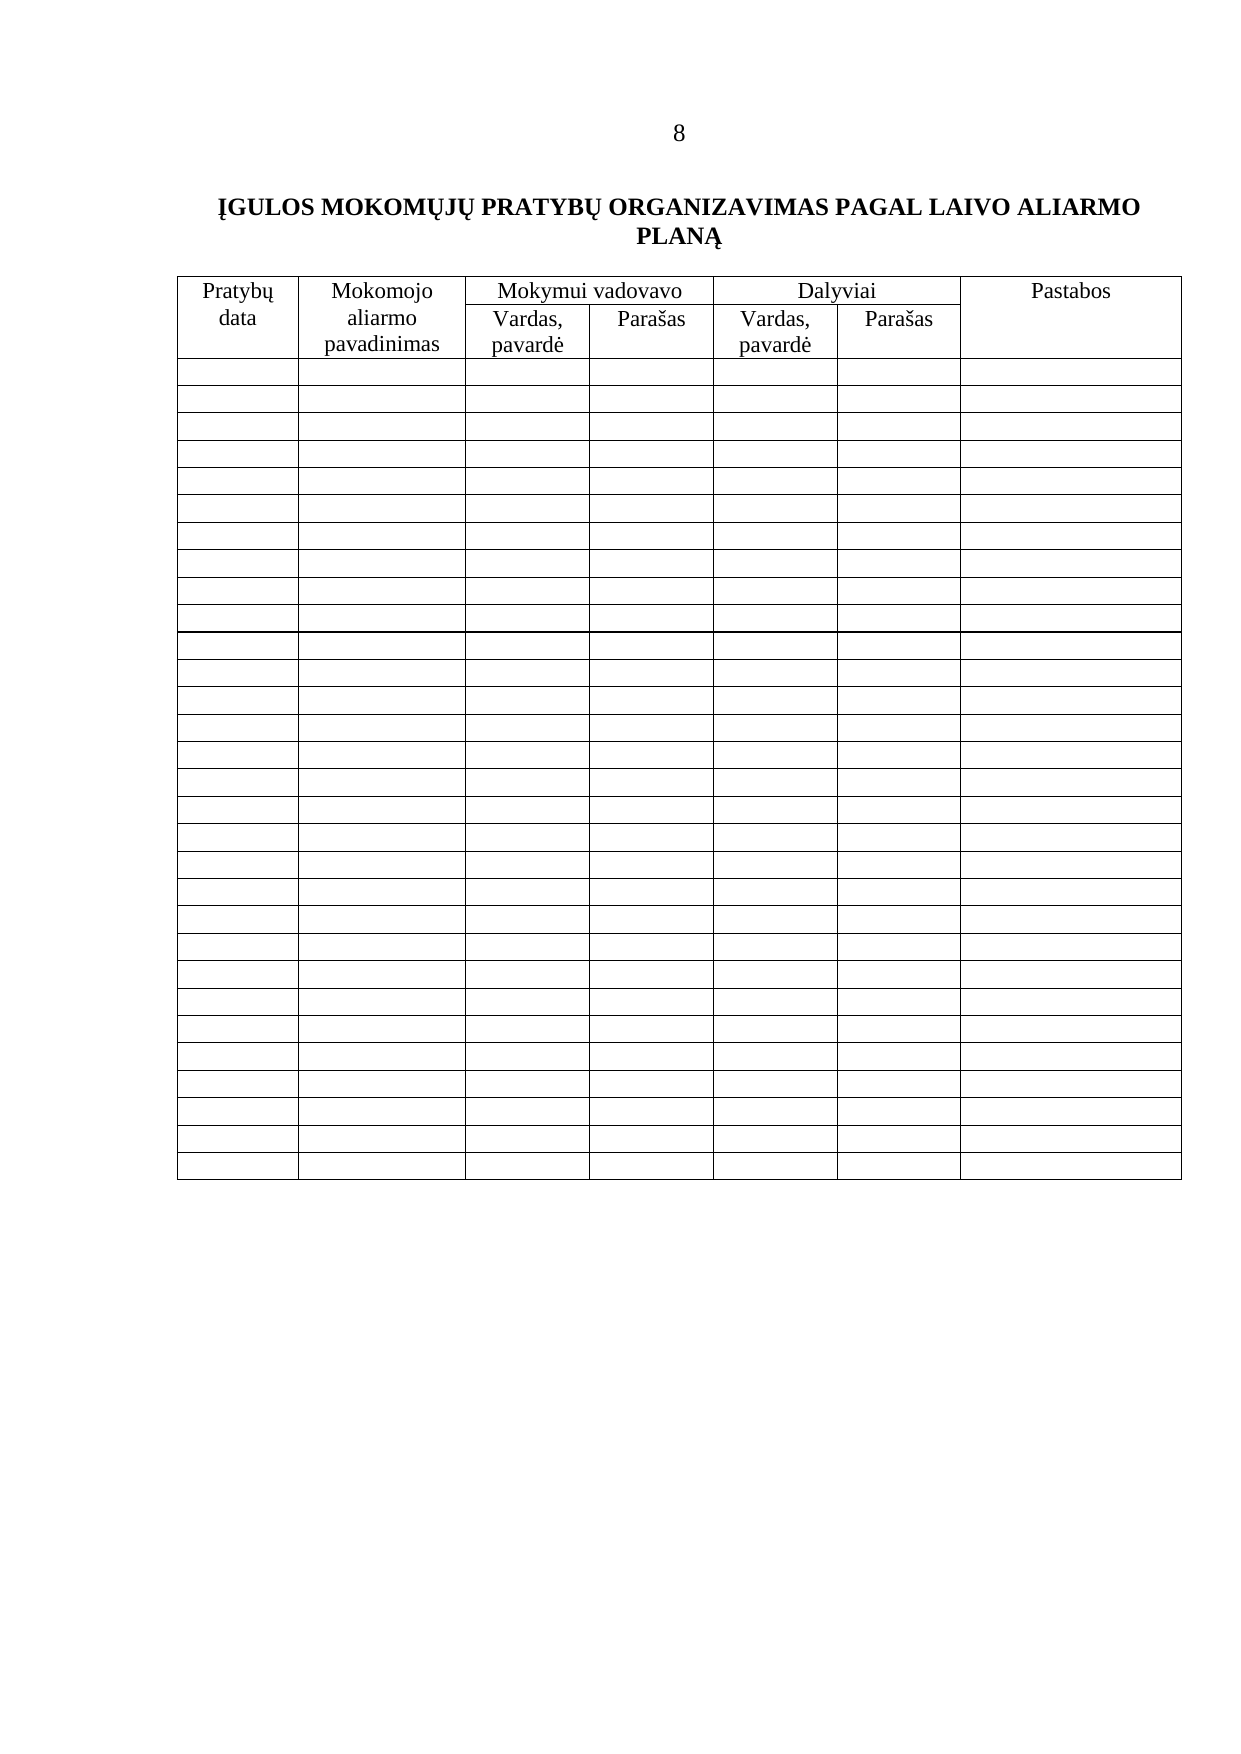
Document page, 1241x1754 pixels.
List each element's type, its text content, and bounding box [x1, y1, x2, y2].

table_cell [961, 1153, 1181, 1179]
table_cell [961, 578, 1181, 604]
table_cell [178, 934, 298, 960]
table_cell [590, 1126, 713, 1152]
table_cell [961, 495, 1181, 522]
table_cell [466, 1153, 589, 1179]
table_cell [838, 359, 960, 385]
table_cell [838, 605, 960, 631]
table_cell [299, 797, 465, 823]
table_cell [466, 413, 589, 439]
table_cell [838, 633, 960, 659]
table_cell [590, 742, 713, 768]
table_cell [299, 633, 465, 659]
table_cell [714, 578, 837, 604]
table_cell [178, 989, 298, 1015]
table_cell [714, 495, 837, 522]
table_cell [466, 605, 589, 631]
table_cell [466, 1098, 589, 1124]
table_cell [714, 1071, 837, 1097]
table_cell [590, 550, 713, 577]
table_cell [178, 1043, 298, 1070]
table_cell [299, 742, 465, 768]
table_cell [466, 495, 589, 522]
table_cell [838, 1153, 960, 1179]
table_cell [466, 879, 589, 905]
table_cell [714, 468, 837, 494]
table_header Mokymui vadovavo [466, 277, 713, 304]
table_cell [178, 824, 298, 851]
table_cell [178, 852, 298, 878]
table_cell [590, 687, 713, 713]
table_cell [714, 660, 837, 686]
table_cell [838, 1071, 960, 1097]
table_cell [590, 769, 713, 796]
table_cell [299, 989, 465, 1015]
table_cell [590, 359, 713, 385]
table_cell [590, 605, 713, 631]
table_cell [299, 1098, 465, 1124]
table_cell [961, 852, 1181, 878]
table_cell [838, 687, 960, 713]
table_cell [838, 386, 960, 412]
text ĮGULOS MOKOMŲJŲ PRATYBŲ ORGANIZAVIMAS PAGAL LAIVO ALIARMO PLANĄ [177, 192, 1181, 250]
table_cell [466, 550, 589, 577]
table_cell [838, 715, 960, 741]
table_cell [299, 824, 465, 851]
table_cell [714, 934, 837, 960]
table_cell [590, 1071, 713, 1097]
table_cell [466, 386, 589, 412]
table_cell [299, 879, 465, 905]
table_cell [466, 1016, 589, 1042]
table_cell [838, 495, 960, 522]
table_cell [961, 879, 1181, 905]
table_cell [299, 906, 465, 933]
table_cell [178, 523, 298, 549]
table_cell [299, 961, 465, 987]
table_cell [466, 852, 589, 878]
table_cell [714, 633, 837, 659]
table_cell [961, 1016, 1181, 1042]
table_cell [466, 523, 589, 549]
table_cell [178, 660, 298, 686]
table_cell [714, 413, 837, 439]
table_cell [466, 578, 589, 604]
table_cell [178, 386, 298, 412]
table_cell [590, 906, 713, 933]
table_cell [714, 523, 837, 549]
table_cell [961, 633, 1181, 659]
table_cell [466, 742, 589, 768]
table_cell [838, 660, 960, 686]
table_cell [299, 441, 465, 467]
table_cell [961, 1098, 1181, 1124]
table_cell [178, 769, 298, 796]
table_cell [299, 934, 465, 960]
table_cell [178, 961, 298, 987]
table_cell [961, 605, 1181, 631]
table_cell Parašas [590, 305, 713, 357]
table_cell [838, 906, 960, 933]
table_cell [714, 824, 837, 851]
table_cell [299, 386, 465, 412]
table_cell [714, 742, 837, 768]
table_header Dalyviai [714, 277, 960, 304]
table_cell [178, 359, 298, 385]
table_cell [178, 879, 298, 905]
table_cell [838, 824, 960, 851]
table_cell [178, 687, 298, 713]
table_cell [590, 413, 713, 439]
table_cell [961, 359, 1181, 385]
table_cell [466, 660, 589, 686]
table_cell [590, 879, 713, 905]
table_cell [590, 797, 713, 823]
table_cell [590, 1043, 713, 1070]
table_cell [714, 852, 837, 878]
table_cell [466, 824, 589, 851]
table_cell [961, 769, 1181, 796]
table_cell [466, 797, 589, 823]
table_cell [466, 441, 589, 467]
table_cell [838, 961, 960, 987]
table_cell [299, 1071, 465, 1097]
table_cell [961, 1126, 1181, 1152]
table_cell [299, 1016, 465, 1042]
table_cell [590, 1016, 713, 1042]
table_cell [961, 797, 1181, 823]
table_cell [590, 386, 713, 412]
table_cell [466, 934, 589, 960]
table_cell [838, 1098, 960, 1124]
table_cell Parašas [838, 305, 960, 357]
table_cell [714, 769, 837, 796]
table_cell [961, 660, 1181, 686]
table_cell [590, 1098, 713, 1124]
table_cell [466, 989, 589, 1015]
table_cell [714, 715, 837, 741]
table_cell [299, 523, 465, 549]
table_cell [838, 413, 960, 439]
table_cell [961, 413, 1181, 439]
table_cell [590, 468, 713, 494]
table_cell [961, 934, 1181, 960]
table_cell [961, 468, 1181, 494]
table_cell [714, 441, 837, 467]
table_cell [299, 1043, 465, 1070]
table_cell [838, 797, 960, 823]
table_cell [299, 852, 465, 878]
table_cell [714, 1016, 837, 1042]
table_cell [714, 961, 837, 987]
table_cell [838, 441, 960, 467]
table_cell [961, 523, 1181, 549]
table_cell [590, 523, 713, 549]
table_cell [961, 742, 1181, 768]
table_cell [590, 934, 713, 960]
table_cell [961, 1071, 1181, 1097]
table_cell [178, 742, 298, 768]
table_cell [714, 605, 837, 631]
table_cell [838, 1043, 960, 1070]
table_cell [466, 468, 589, 494]
table_cell [714, 1043, 837, 1070]
table_cell [466, 1043, 589, 1070]
table_cell [299, 578, 465, 604]
table_cell [466, 359, 589, 385]
table_cell [838, 742, 960, 768]
table_cell [299, 1126, 465, 1152]
table_cell [714, 359, 837, 385]
table_cell [590, 660, 713, 686]
table_cell [466, 687, 589, 713]
table_cell [178, 1071, 298, 1097]
table_cell [178, 797, 298, 823]
table_cell [590, 633, 713, 659]
table_cell [466, 1126, 589, 1152]
table_cell [961, 989, 1181, 1015]
table_cell [178, 468, 298, 494]
table_cell [178, 605, 298, 631]
table_cell [838, 879, 960, 905]
table_cell [714, 1153, 837, 1179]
table_cell [178, 1153, 298, 1179]
table_cell [714, 1098, 837, 1124]
table_cell [961, 550, 1181, 577]
table_cell [714, 1126, 837, 1152]
table_cell [178, 906, 298, 933]
table_header Mokomojo aliarmo pavadinimas [299, 277, 465, 357]
table_cell [961, 715, 1181, 741]
table_cell [590, 989, 713, 1015]
table_cell [466, 1071, 589, 1097]
table_cell [466, 961, 589, 987]
table_cell [961, 1043, 1181, 1070]
table_cell [838, 852, 960, 878]
table_cell [178, 441, 298, 467]
table_cell [299, 687, 465, 713]
table_cell [299, 660, 465, 686]
table_cell [590, 715, 713, 741]
table_cell [178, 495, 298, 522]
table_cell [714, 386, 837, 412]
table_cell [961, 906, 1181, 933]
table_cell [590, 824, 713, 851]
table_cell [961, 961, 1181, 987]
table_cell [299, 495, 465, 522]
table_cell [299, 413, 465, 439]
table_cell [466, 633, 589, 659]
table_cell [178, 1016, 298, 1042]
table_cell [590, 961, 713, 987]
table_header Pratybų data [178, 277, 298, 357]
table_cell [961, 441, 1181, 467]
table_cell [178, 1126, 298, 1152]
table_cell [466, 906, 589, 933]
table_cell [714, 687, 837, 713]
table_cell [714, 906, 837, 933]
table_cell [299, 715, 465, 741]
table_cell [838, 989, 960, 1015]
table_header Pastabos [961, 277, 1181, 357]
table_cell [299, 605, 465, 631]
table_cell [299, 468, 465, 494]
table_cell [838, 523, 960, 549]
table_cell [590, 1153, 713, 1179]
table_cell [466, 715, 589, 741]
table_cell [961, 386, 1181, 412]
table_cell [466, 769, 589, 796]
table_cell [838, 1016, 960, 1042]
table_cell [299, 550, 465, 577]
table_cell [178, 578, 298, 604]
table_cell [838, 934, 960, 960]
table_cell [838, 1126, 960, 1152]
table_cell [838, 550, 960, 577]
table_cell [714, 989, 837, 1015]
table_cell [838, 769, 960, 796]
table_cell [178, 1098, 298, 1124]
table_cell [178, 633, 298, 659]
table_cell [714, 879, 837, 905]
table_cell [714, 797, 837, 823]
table_cell [299, 1153, 465, 1179]
table_cell [714, 550, 837, 577]
table_cell [299, 359, 465, 385]
table_cell [838, 468, 960, 494]
table_cell [590, 495, 713, 522]
table_cell Vardas, pavardė [466, 305, 589, 357]
table_cell [178, 550, 298, 577]
table_cell [299, 769, 465, 796]
table_cell [838, 578, 960, 604]
table_cell [590, 441, 713, 467]
table_cell [590, 578, 713, 604]
table_cell Vardas, pavardė [714, 305, 837, 357]
table_cell [590, 852, 713, 878]
table_cell [178, 413, 298, 439]
table_cell [961, 824, 1181, 851]
table_cell [178, 715, 298, 741]
table_cell [961, 687, 1181, 713]
